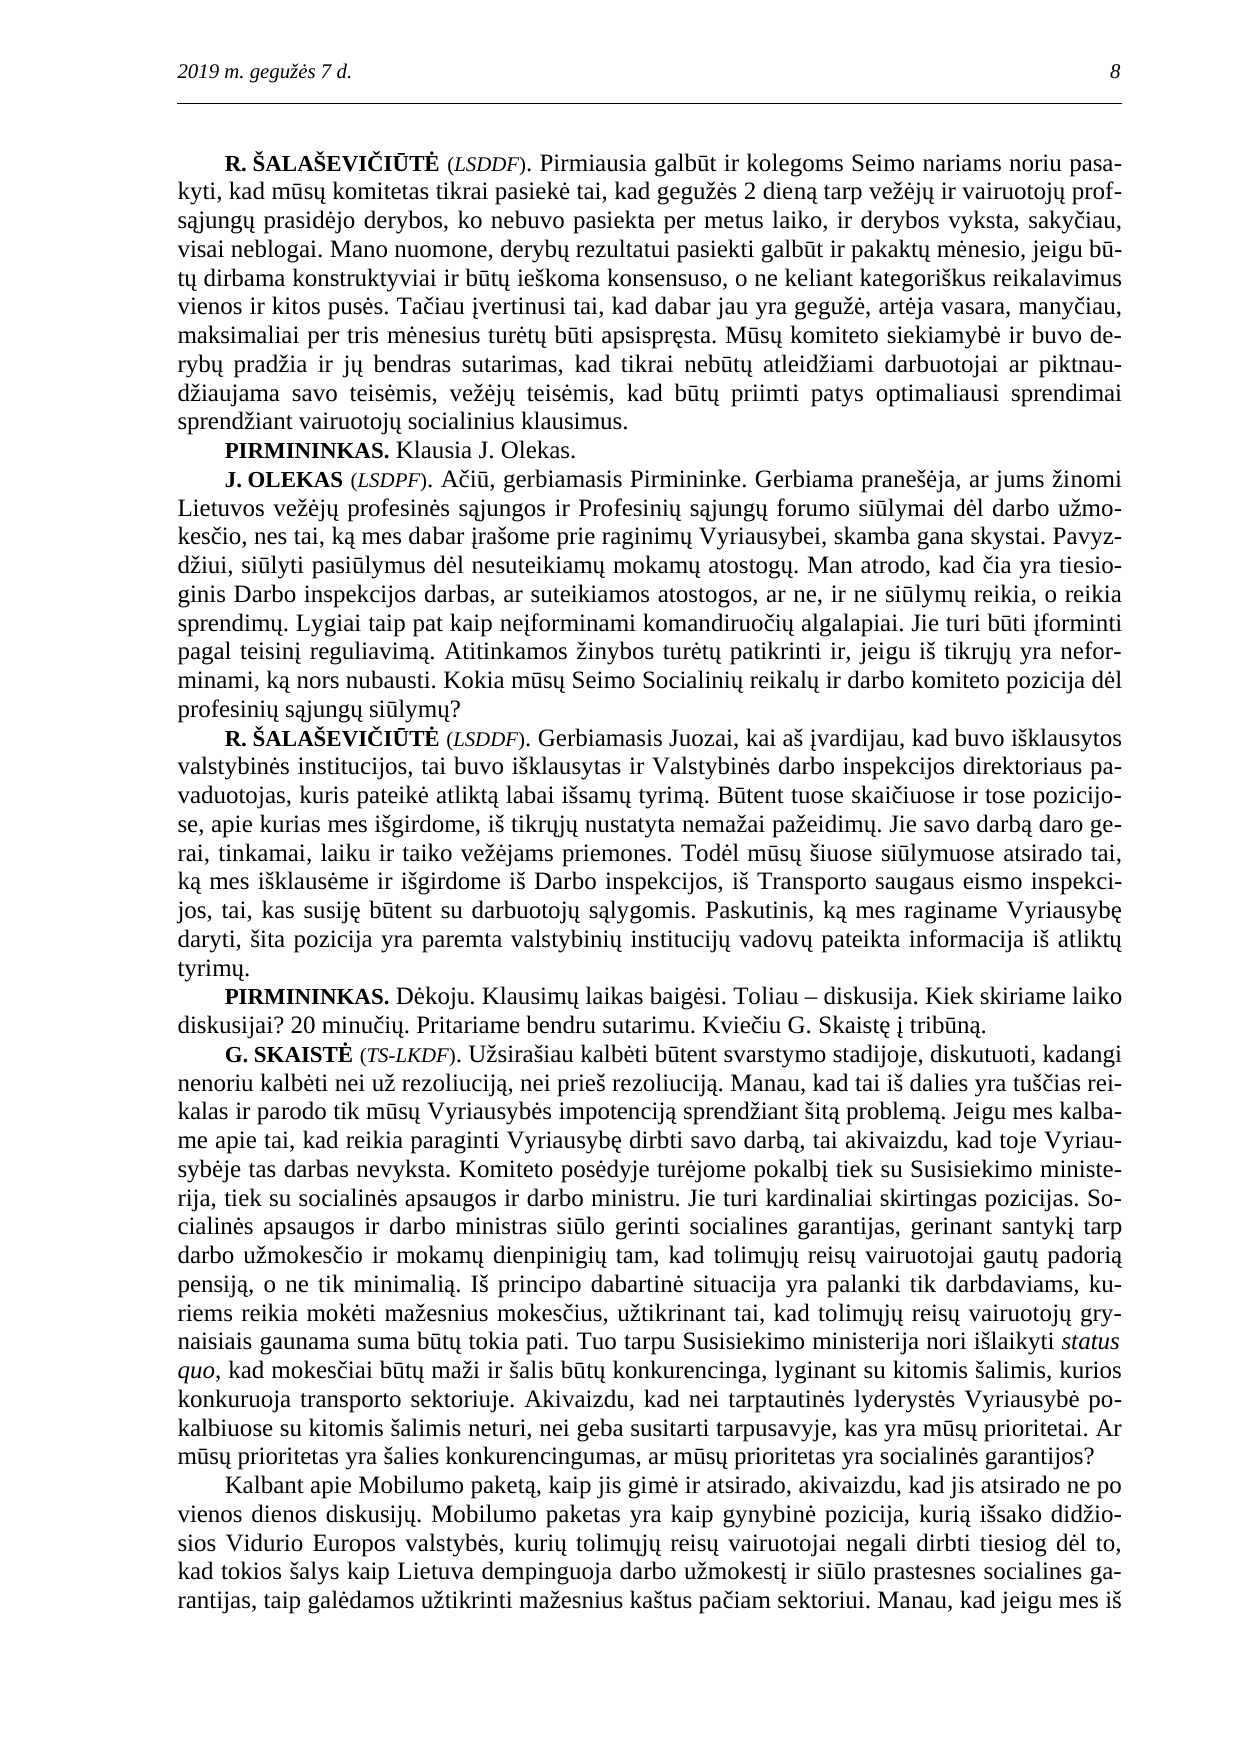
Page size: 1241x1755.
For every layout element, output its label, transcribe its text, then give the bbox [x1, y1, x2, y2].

text PIRMININKAS. Dė­ko­ju. Klau­si­mų lai­kas bai­gė­si. To­liau – dis­ku­si­ja. Kiek ski­ria­me lai­ko dis­ku­si­jai? 20 mi­nu­čių. Pri­ta­ria­me ben­dru su­ta­ri­mu. Kvie­čiu G. Skais­tę į tri­bū­ną. [177, 981, 1122, 1039]
text PIRMININKAS. Klau­sia J. Ole­kas. [177, 435, 1122, 464]
text J. OLEKAS (LSDPF). Ačiū, ger­bia­ma­sis Pir­mi­nin­ke. Ger­bia­ma pra­ne­šė­ja, ar jums ži­no­mi Lie­tu­vos ve­žė­jų pro­fe­si­nės są­jun­gos ir Pro­fe­si­nių są­jun­gų fo­ru­mo siū­ly­mai dėl dar­bo už­mo­kes­čio, nes tai, ką mes da­bar įra­šo­me prie ra­gi­ni­mų Vy­riau­sy­bei, skam­ba ga­na skys­tai. Pa­vyz­džiui, siū­ly­ti pa­siū­ly­mus dėl ne­su­tei­kia­mų mo­ka­mų atos­to­gų. Man at­ro­do, kad čia yra tie­sio­ginis Dar­bo ins­pek­ci­jos dar­bas, ar su­tei­kia­mos atos­to­gos, ar ne, ir ne siū­ly­mų rei­kia, o rei­kia spren­di­mų. Ly­giai taip pat kaip ne­įfor­mi­na­mi ko­man­di­ruo­čių al­ga­la­piai. Jie tu­ri bū­ti įfor­min­ti pa­gal tei­si­nį re­gu­lia­vi­mą. Ati­tin­ka­mos ži­ny­bos tu­rė­tų pa­tik­rin­ti ir, jei­gu iš tik­rų­jų yra ne­for­mina­mi, ką nors nu­baus­ti. Ko­kia mū­sų Sei­mo So­cia­li­nių rei­ka­lų ir dar­bo ko­mi­te­to po­zi­ci­ja dėl pro­fe­si­nių są­jun­gų siū­ly­mų? [177, 464, 1122, 723]
text Kal­bant apie Mo­bi­lu­mo pa­ke­tą, kaip jis gi­mė ir at­si­ra­do, aki­vaiz­du, kad jis at­si­ra­do ne po vie­nos die­nos dis­ku­si­jų. Mo­bi­lu­mo pa­ke­tas yra kaip gy­ny­bi­nė po­zi­ci­ja, ku­rią iš­sa­ko di­džio­sios Vi­du­rio Eu­ro­pos vals­ty­bės, ku­rių to­li­mų­jų rei­sų vai­ruo­to­jai ne­ga­li dirb­ti tie­siog dėl to, kad to­kios ša­lys kaip Lie­tu­va dem­pin­guo­ja dar­bo už­mo­kes­tį ir siū­lo pra­stes­nes so­cia­li­nes ga­ran­ti­jas, taip ga­lė­da­mos už­tik­rin­ti ma­žes­nius kaš­tus pa­čiam sek­to­riui. Ma­nau, kad jei­gu mes iš [177, 1470, 1122, 1614]
text R. ŠALAŠEVIČIŪTĖ (LSDDF). Pir­miau­sia gal­būt ir ko­le­goms Sei­mo na­riams no­riu pa­sa­ky­ti, kad mū­sų ko­mi­te­tas tik­rai pa­sie­kė tai, kad ge­gu­žės 2 die­ną tarp ve­žė­jų ir vai­ruo­to­jų prof­są­jun­gų pra­si­dė­jo de­ry­bos, ko ne­bu­vo pa­siek­ta per me­tus lai­ko, ir de­ry­bos vyks­ta, sa­ky­čiau, vi­sai ne­blo­gai. Ma­no nuo­mo­ne, de­ry­bų re­zul­ta­tui pa­siek­ti gal­būt ir pa­kak­tų mė­ne­sio, jei­gu bū­tų dir­ba­ma kon­struk­ty­viai ir bū­tų ieš­ko­ma kon­sen­su­so, o ne ke­liant ka­te­go­riš­kus rei­ka­la­vi­mus vie­nos ir ki­tos pu­sės. Ta­čiau įver­ti­nu­si tai, kad da­bar jau yra ge­gu­žė, ar­tė­ja va­sa­ra, ma­ny­čiau, mak­si­ma­liai per tris mė­ne­sius tu­rė­tų bū­ti ap­si­spręs­ta. Mū­sų ko­mi­te­to sie­kia­my­bė ir bu­vo de­ry­bų pra­džia ir jų ben­dras su­ta­ri­mas, kad tik­rai ne­bū­tų at­lei­džia­mi dar­buo­to­jai ar pik­tnau­džiau­ja­ma sa­vo tei­sė­mis, ve­žė­jų tei­sė­mis, kad bū­tų pri­im­ti pa­tys op­ti­ma­liau­si spren­di­mai spren­džiant vai­ruo­to­jų so­cia­li­nius klau­si­mus. [177, 148, 1122, 435]
text R. ŠALAŠEVIČIŪTĖ (LSDDF). Ger­bia­ma­sis Juo­zai, kai aš įvar­di­jau, kad bu­vo iš­klau­sy­tos vals­ty­bi­nės ins­ti­tu­ci­jos, tai bu­vo iš­klau­sy­tas ir Vals­ty­bi­nės dar­bo ins­pek­ci­jos di­rek­to­riaus pa­va­duo­to­jas, ku­ris pa­tei­kė at­lik­tą la­bai iš­sa­mų ty­ri­mą. Bū­tent tuo­se skai­čiuo­se ir to­se po­zi­ci­jo­se, apie ku­rias mes iš­gir­do­me, iš tik­rų­jų nu­sta­ty­ta ne­ma­žai pa­žei­di­mų. Jie sa­vo dar­bą da­ro ge­rai, tin­ka­mai, lai­ku ir tai­ko ve­žė­jams prie­mo­nes. To­dėl mū­sų šiuo­se siū­ly­muo­se at­si­ra­do tai, ką mes iš­klau­sė­me ir iš­gir­do­me iš Dar­bo ins­pek­ci­jos, iš Trans­por­to sau­gaus eis­mo ins­pek­ci­jos, tai, kas su­si­ję bū­tent su dar­buo­to­jų są­ly­go­mis. Pas­ku­ti­nis, ką mes ra­gi­na­me Vy­riau­sy­bę da­ry­ti, ši­ta po­zi­ci­ja yra pa­rem­ta vals­ty­bi­nių ins­ti­tu­ci­jų va­do­vų pa­teik­ta in­for­ma­ci­ja iš at­lik­tų ty­ri­mų. [177, 723, 1122, 981]
text G. SKAISTĖ (TS-LKDF). Už­si­ra­šiau kal­bė­ti bū­tent svars­ty­mo sta­di­jo­je, dis­ku­tuo­ti, ka­dan­gi ne­no­riu kal­bė­ti nei už re­zo­liu­ci­ją, nei prieš re­zo­liu­ci­ją. Ma­nau, kad tai iš da­lies yra tuš­čias rei­ka­las ir pa­ro­do tik mū­sų Vy­riau­sy­bės im­po­ten­ci­ją spren­džiant ši­tą pro­ble­mą. Jei­gu mes kal­ba­me apie tai, kad rei­kia pa­ra­gin­ti Vy­riau­sy­bę dirb­ti sa­vo dar­bą, tai aki­vaiz­du, kad to­je Vy­riau­sy­bė­je tas dar­bas ne­vyks­ta. Ko­mi­te­to po­sė­dy­je tu­rė­jo­me po­kal­bį tiek su Su­si­sie­ki­mo mi­nis­te­ri­ja, tiek su so­cia­li­nės ap­sau­gos ir dar­bo mi­nist­ru. Jie tu­ri kar­di­na­liai skir­tin­gas po­zi­ci­jas. So­cia­li­nės ap­sau­gos ir dar­bo mi­nist­ras siū­lo ge­rin­ti so­cia­li­nes ga­ran­ti­jas, ge­ri­nant san­ty­kį tarp dar­bo už­mo­kes­čio ir mo­ka­mų dien­pi­ni­gių tam, kad to­li­mų­jų rei­sų vai­ruo­to­jai gau­tų pa­do­rią pen­si­ją, o ne tik mi­ni­ma­lią. Iš prin­ci­po da­bar­ti­nė si­tu­a­ci­ja yra pa­lan­ki tik darb­da­viams, ku­riems rei­kia mo­kė­ti ma­žes­nius mo­kes­čius, už­tik­ri­nant tai, kad to­li­mų­jų rei­sų vai­ruo­to­jų gry­naisiais gau­na­ma su­ma bū­tų to­kia pa­ti. Tuo tar­pu Su­si­sie­ki­mo mi­nis­te­ri­ja no­ri iš­lai­ky­ti sta­tus quo, kad mo­kes­čiai bū­tų ma­ži ir ša­lis bū­tų kon­ku­ren­cin­ga, ly­gi­nant su ki­to­mis ša­li­mis, ku­rios kon­ku­ruo­ja trans­por­to sek­to­riu­je. Aki­vaiz­du, kad nei tarp­tau­ti­nės ly­de­rys­tės Vy­riau­sy­bė po­kal­biuo­se su ki­to­mis ša­li­mis ne­tu­ri, nei ge­ba su­si­tar­ti tar­pu­sa­vy­je, kas yra mū­sų pri­ori­te­tai. Ar mū­sų pri­ori­te­tas yra ša­lies kon­ku­ren­cin­gu­mas, ar mū­sų pri­ori­te­tas yra so­cia­li­nės ga­ran­ti­jos? [177, 1039, 1122, 1470]
